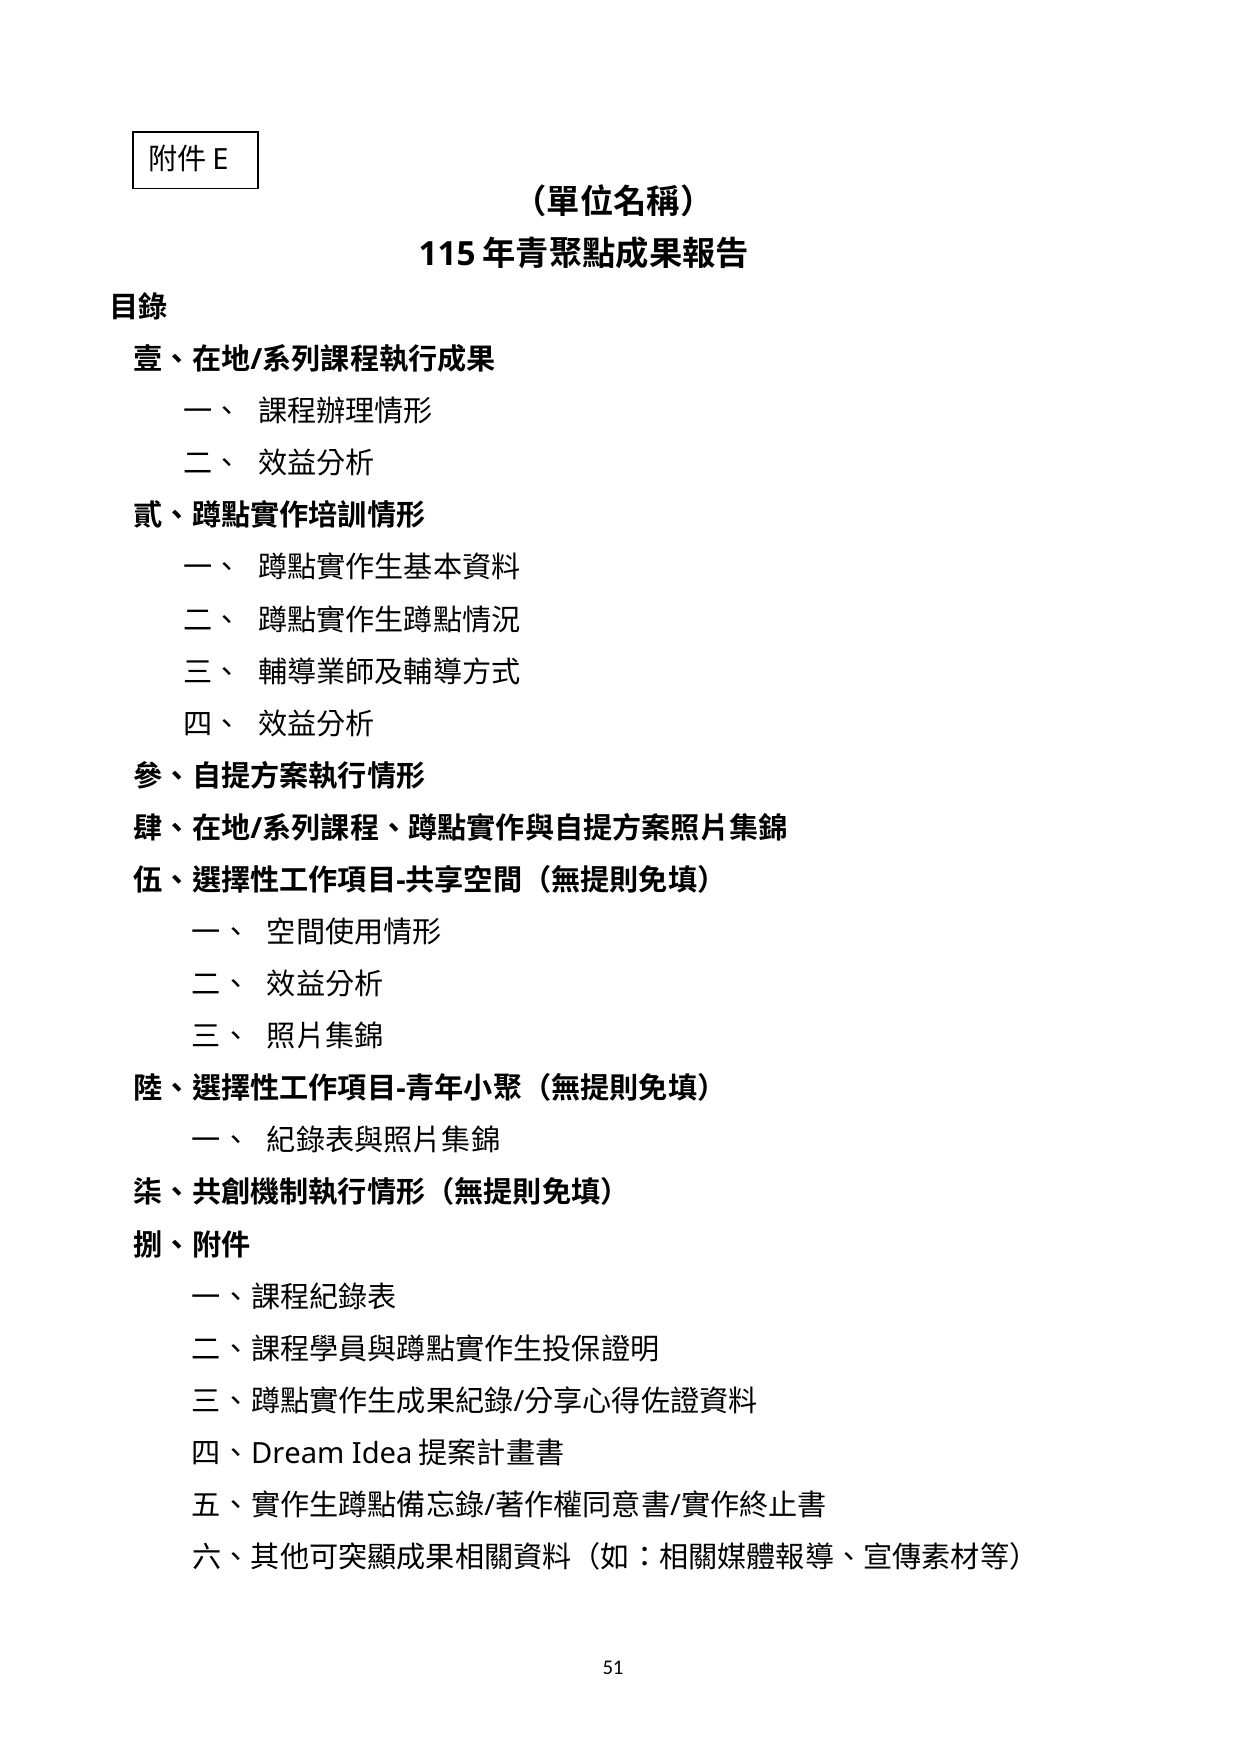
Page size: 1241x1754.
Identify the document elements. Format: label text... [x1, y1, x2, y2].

text 115年青聚點成果報告 [6, 224, 1093, 276]
list 選擇性工作項目-青年小聚（無提則免填） [133, 1057, 1093, 1109]
list Dream Idea提案計畫書 [192, 1422, 1093, 1474]
list 效益分析 [183, 432, 1093, 484]
text 目錄 [109, 276, 1093, 328]
list 實作生蹲點備忘錄/著作權同意書/實作終止書 [192, 1474, 1093, 1526]
list 在地/系列課程執行成果 [133, 328, 1093, 380]
list 蹲點實作生成果紀錄/分享心得佐證資料 [192, 1369, 1093, 1422]
list 蹲點實作生基本資料 [183, 536, 1093, 588]
list 蹲點實作生蹲點情況 [183, 588, 1093, 640]
list 其他可突顯成果相關資料（如：相關媒體報導、宣傳素材等） [192, 1526, 1093, 1578]
list 課程紀錄表 [192, 1265, 1093, 1317]
list 共創機制執行情形（無提則免填） [133, 1161, 1093, 1213]
text 附件E [148, 139, 243, 177]
list 輔導業師及輔導方式 [183, 640, 1093, 692]
list 效益分析 [192, 953, 1093, 1005]
list 在地/系列課程、蹲點實作與自提方案照片集錦 [133, 797, 1093, 849]
list 選擇性工作項目-共享空間（無提則免填） [133, 849, 1093, 901]
list 課程辦理情形 [183, 380, 1093, 432]
list 紀錄表與照片集錦 [192, 1109, 1093, 1161]
list 課程學員與蹲點實作生投保證明 [192, 1317, 1093, 1369]
text （單位名稱） [133, 172, 1093, 224]
list 蹲點實作培訓情形 [133, 484, 1093, 536]
list 效益分析 [183, 692, 1093, 744]
list 照片集錦 [192, 1005, 1093, 1057]
list 自提方案執行情形 [133, 744, 1093, 797]
list 附件 [133, 1213, 1093, 1265]
list 空間使用情形 [192, 901, 1093, 953]
